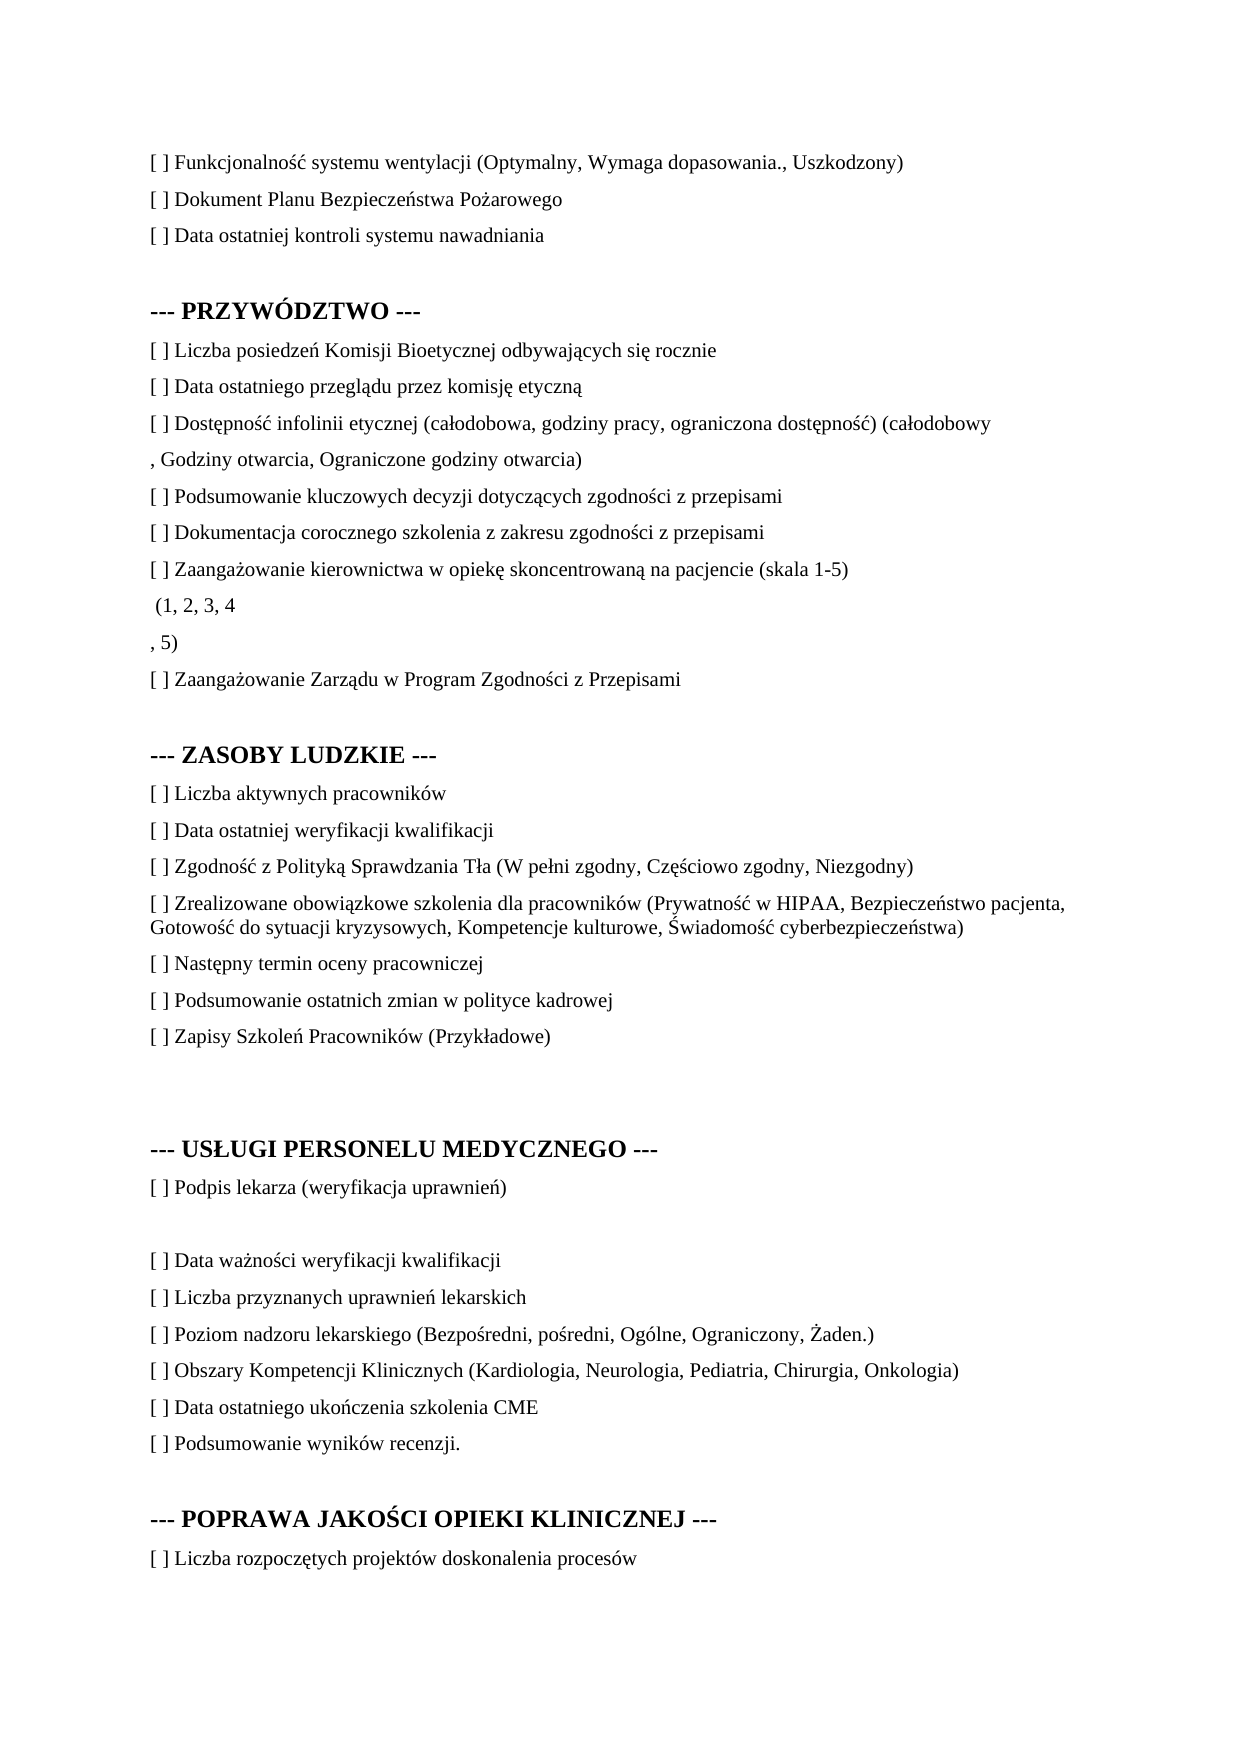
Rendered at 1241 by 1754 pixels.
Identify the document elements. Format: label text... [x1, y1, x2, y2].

text [ ] Podsumowanie kluczowych decyzji dotyczących zgodności z przepisami [150, 484, 1090, 508]
text [ ] Data ostatniego ukończenia szkolenia CME [150, 1395, 1090, 1419]
text [ ] Podsumowanie ostatnich zmian w polityce kadrowej [150, 988, 1090, 1012]
text --- POPRAWA JAKOŚCI OPIEKI KLINICZNEJ --- [150, 1504, 1090, 1533]
text [ ] Liczba posiedzeń Komisji Bioetycznej odbywających się rocznie [150, 337, 1090, 362]
text [ ] Zaangażowanie kierownictwa w opiekę skoncentrowaną na pacjencie (skala 1-5) [150, 557, 1090, 581]
text , 5) [150, 630, 1090, 654]
text [ ] Data ostatniego przeglądu przez komisję etyczną [150, 374, 1090, 398]
text [ ] Dostępność infolinii etycznej (całodobowa, godziny pracy, ograniczona dostępność) (całodobowy [150, 411, 1090, 435]
text [ ] Poziom nadzoru lekarskiego (Bezpośredni, pośredni, Ogólne, Ograniczony, Żaden.) [150, 1322, 1090, 1346]
text --- USŁUGI PERSONELU MEDYCZNEGO --- [150, 1134, 1090, 1163]
text [ ] Zaangażowanie Zarządu w Program Zgodności z Przepisami [150, 667, 1090, 691]
text [ ] Data ważności weryfikacji kwalifikacji [150, 1248, 1090, 1272]
text [ ] Liczba przyznanych uprawnień lekarskich [150, 1285, 1090, 1309]
text --- PRZYWÓDZTWO --- [150, 296, 1090, 325]
text [ ] Data ostatniej weryfikacji kwalifikacji [150, 817, 1090, 842]
text [ ] Zrealizowane obowiązkowe szkolenia dla pracowników (Prywatność w HIPAA, Bezpieczeństwo pacjenta, Gotowość do sytuacji kryzysowych, Kompetencje kulturowe, Świadomość cyberbezpieczeństwa) [150, 891, 1090, 939]
text [ ] Zgodność z Polityką Sprawdzania Tła (W pełni zgodny, Częściowo zgodny, Niezgodny) [150, 854, 1090, 878]
text [ ] Dokumentacja corocznego szkolenia z zakresu zgodności z przepisami [150, 520, 1090, 544]
text [ ] Następny termin oceny pracowniczej [150, 951, 1090, 975]
text [ ] Podsumowanie wyników recenzji. [150, 1431, 1090, 1455]
text , Godziny otwarcia, Ograniczone godziny otwarcia) [150, 447, 1090, 471]
text [ ] Liczba rozpoczętych projektów doskonalenia procesów [150, 1546, 1090, 1570]
text [ ] Data ostatniej kontroli systemu nawadniania [150, 223, 1090, 247]
text [ ] Zapisy Szkoleń Pracowników (Przykładowe) [150, 1024, 1090, 1048]
text [ ] Podpis lekarza (weryfikacja uprawnień) [150, 1175, 1090, 1199]
text [ ] Liczba aktywnych pracowników [150, 781, 1090, 805]
text (1, 2, 3, 4 [150, 593, 1090, 617]
text --- ZASOBY LUDZKIE --- [150, 740, 1090, 768]
text [ ] Dokument Planu Bezpieczeństwa Pożarowego [150, 187, 1090, 211]
text [ ] Funkcjonalność systemu wentylacji (Optymalny, Wymaga dopasowania., Uszkodzony) [150, 150, 1090, 174]
text [ ] Obszary Kompetencji Klinicznych (Kardiologia, Neurologia, Pediatria, Chirurgia, Onkologia) [150, 1358, 1090, 1382]
